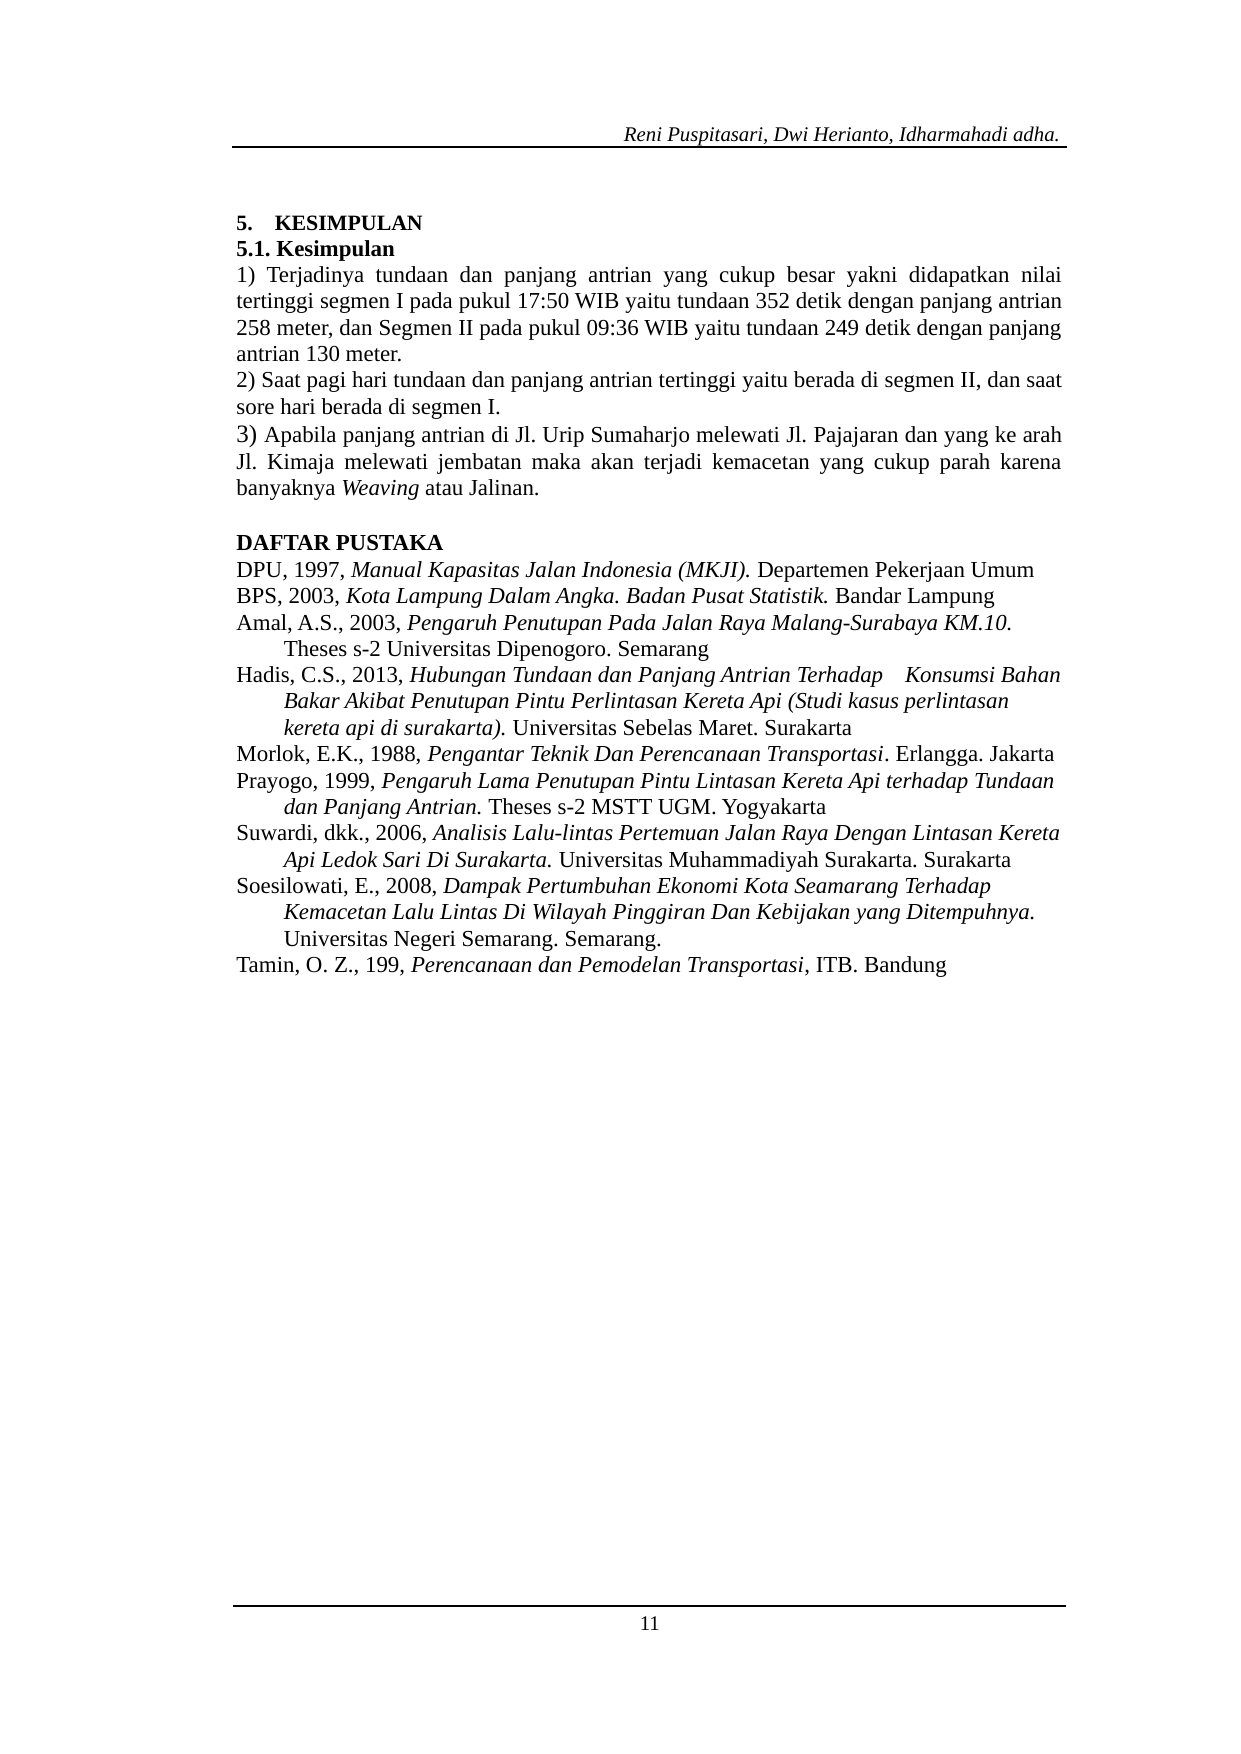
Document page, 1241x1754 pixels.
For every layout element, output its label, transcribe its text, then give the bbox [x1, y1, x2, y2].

list 2) Saat pagi hari tundaan dan panjang antrian tertinggi yaitu berada di segmen II, dan saat sore hari berada di segmen I. [236, 367, 1063, 419]
list Amal, A.S., 2003, Pengaruh Penutupan Pada Jalan Raya Malang-Surabaya KM.10. Theses s-2 Universitas Dipenogoro. Semarang [236, 608, 1063, 661]
list Soesilowati, E., 2008, Dampak Pertumbuhan Ekonomi Kota Seamarang Terhadap Kemacetan Lalu Lintas Di Wilayah Pinggiran Dan Kebijakan yang Ditempuhnya. Universitas Negeri Semarang. Semarang. [236, 872, 1063, 951]
list DAFTAR PUSTAKA [236, 529, 1063, 556]
list 3) Apabila panjang antrian di Jl. Urip Sumaharjo melewati Jl. Pajajaran dan yang ke arah Jl. Kimaja melewati jembatan maka akan terjadi kemacetan yang cukup parah karena banyaknya Weaving atau Jalinan. [236, 419, 1063, 501]
list 5. KESIMPULAN [236, 209, 1063, 235]
list Suwardi, dkk., 2006, Analisis Lalu-lintas Pertemuan Jalan Raya Dengan Lintasan Kereta Api Ledok Sari Di Surakarta. Universitas Muhammadiyah Surakarta. Surakarta [236, 819, 1063, 872]
list Tamin, O. Z., 199, Perencanaan dan Pemodelan Transportasi, ITB. Bandung [236, 951, 1063, 977]
list 1) Terjadinya tundaan dan panjang antrian yang cukup besar yakni didapatkan nilai tertinggi segmen I pada pukul 17:50 WIB yaitu tundaan 352 detik dengan panjang antrian 258 meter, dan Segmen II pada pukul 09:36 WIB yaitu tundaan 249 detik dengan panjang antrian 130 meter. [236, 261, 1063, 367]
list Prayogo, 1999, Pengaruh Lama Penutupan Pintu Lintasan Kereta Api terhadap Tundaan dan Panjang Antrian. Theses s-2 MSTT UGM. Yogyakarta [236, 767, 1063, 819]
list BPS, 2003, Kota Lampung Dalam Angka. Badan Pusat Statistik. Bandar Lampung [236, 582, 1063, 608]
list DPU, 1997, Manual Kapasitas Jalan Indonesia (MKJI). Departemen Pekerjaan Umum [236, 556, 1063, 582]
list Morlok, E.K., 1988, Pengantar Teknik Dan Perencanaan Transportasi. Erlangga. Jakarta [236, 740, 1063, 767]
list Hadis, C.S., 2013, Hubungan Tundaan dan Panjang Antrian Terhadap Konsumsi Bahan Bakar Akibat Penutupan Pintu Perlintasan Kereta Api (Studi kasus perlintasan kereta api di surakarta). Universitas Sebelas Maret. Surakarta [236, 661, 1063, 740]
list 5.1. Kesimpulan [236, 235, 1063, 261]
